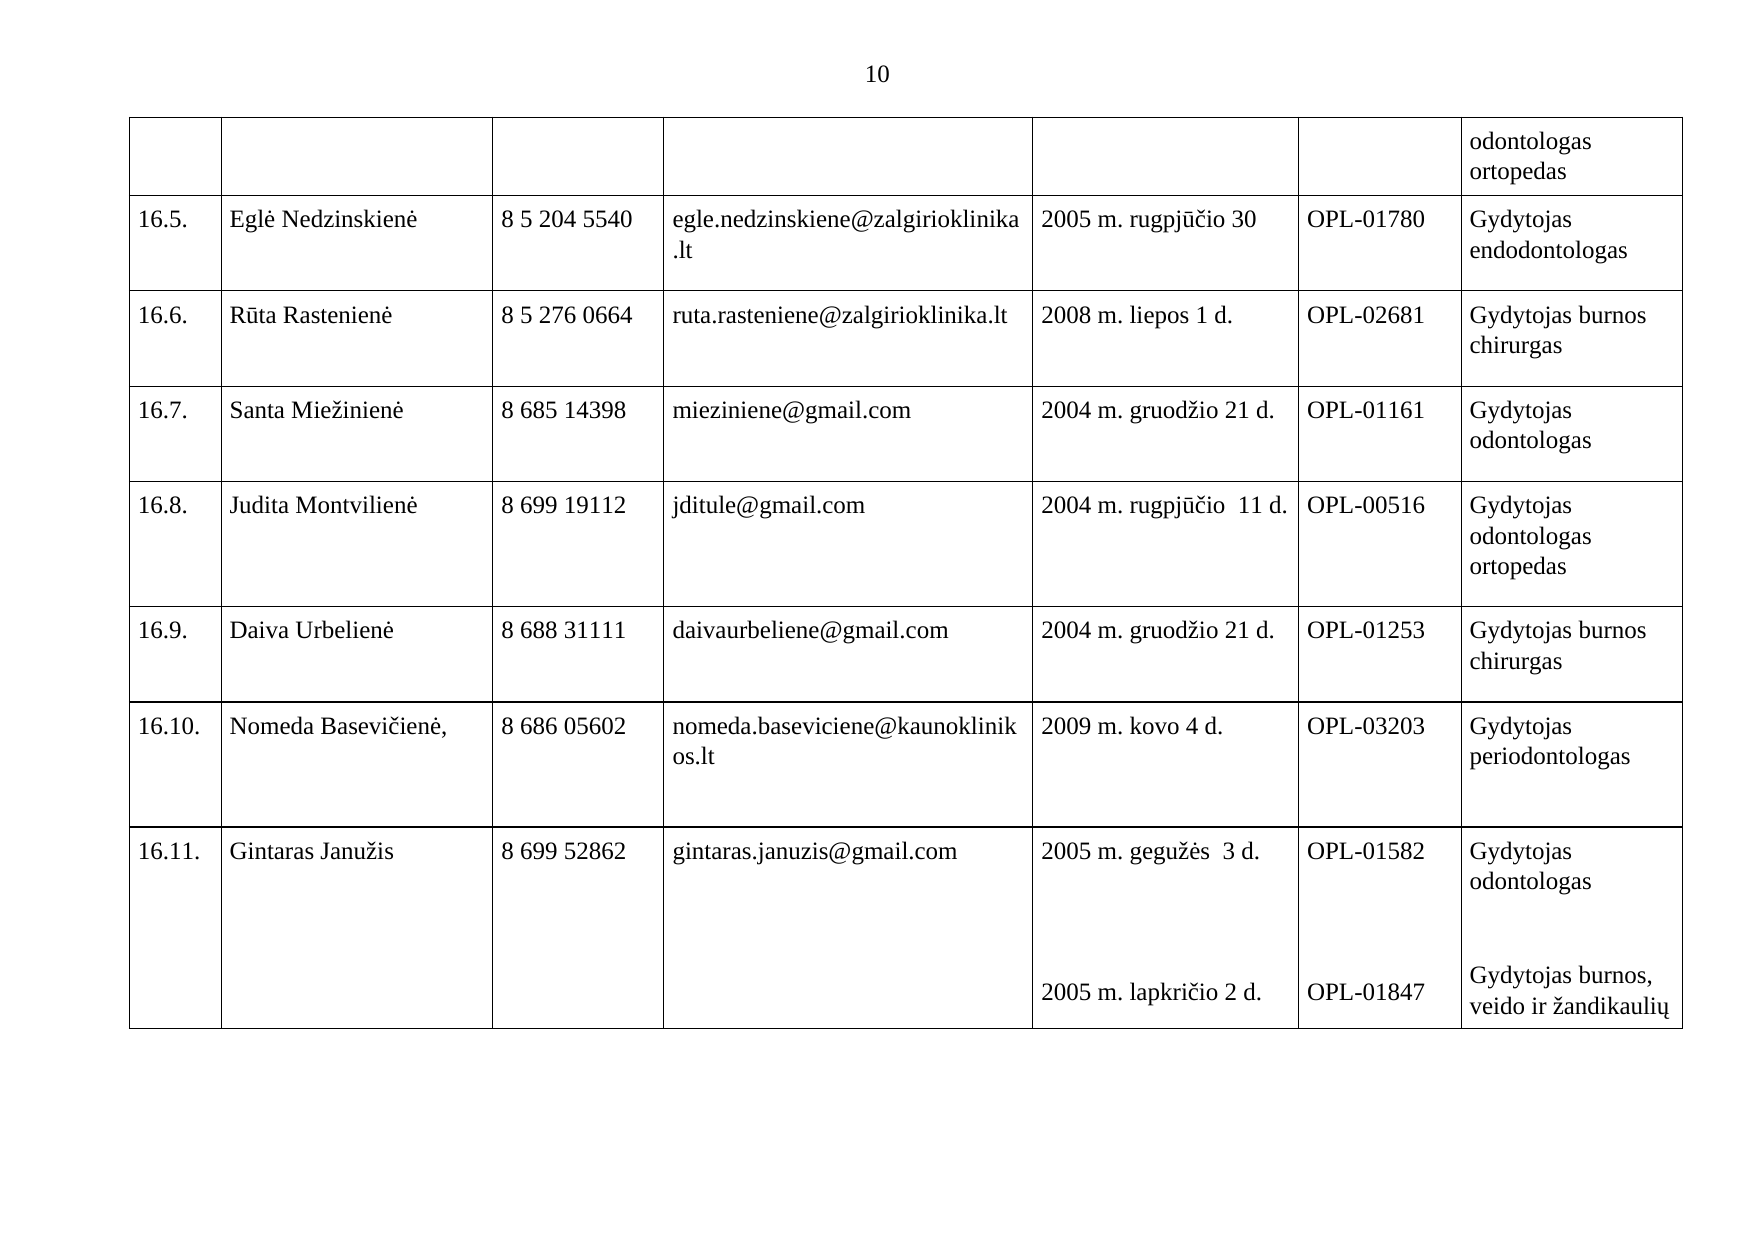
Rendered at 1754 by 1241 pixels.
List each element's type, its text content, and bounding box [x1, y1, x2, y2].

table_cell OPL-01780 [1299, 196, 1461, 290]
table_cell Rūta Rastenienė [222, 291, 492, 386]
table_cell jditule@gmail.com [664, 482, 1032, 606]
table_cell 16.9. [130, 607, 221, 701]
table_cell 2008 m. liepos 1 d. [1033, 291, 1298, 386]
table_cell 8 699 52862 [493, 828, 663, 1028]
table_cell 2005 m. rugpjūčio 30 [1033, 196, 1298, 290]
table_cell Gydytojas odontologas ortopedas [1462, 482, 1682, 606]
table_cell Eglė Nedzinskienė [222, 196, 492, 290]
table_cell 16.7. [130, 387, 221, 481]
table_cell mieziniene@gmail.com [664, 387, 1032, 481]
table_cell daivaurbeliene@gmail.com [664, 607, 1032, 701]
table_cell 8 5 204 5540 [493, 196, 663, 290]
table_cell Gydytojas odontologas [1462, 387, 1682, 481]
table_cell Gydytojas burnos chirurgas [1462, 607, 1682, 701]
table_cell Santa Miežinienė [222, 387, 492, 481]
table_cell [130, 118, 221, 195]
table_cell 8 685 14398 [493, 387, 663, 481]
table_cell Gydytojas endodontologas [1462, 196, 1682, 290]
table_cell Gydytojas burnos chirurgas [1462, 291, 1682, 386]
table_cell Gydytojas periodontologas [1462, 703, 1682, 826]
table_cell OPL-03203 [1299, 703, 1461, 826]
table_cell 16.8. [130, 482, 221, 606]
table_cell nomeda.baseviciene@kaunoklinikos.lt [664, 703, 1032, 826]
table_cell odontologas ortopedas [1462, 118, 1682, 195]
table_cell 16.11. [130, 828, 221, 1028]
table_cell [222, 118, 492, 195]
table_cell Daiva Urbelienė [222, 607, 492, 701]
table_cell Gydytojas odontologas Gydytojas burnos, veido ir žandikaulių [1462, 828, 1682, 1028]
table_cell 16.6. [130, 291, 221, 386]
table_cell 8 688 31111 [493, 607, 663, 701]
table_cell 2004 m. gruodžio 21 d. [1033, 387, 1298, 481]
table_cell [664, 118, 1032, 195]
table_cell 16.5. [130, 196, 221, 290]
table_cell Nomeda Basevičienė, [222, 703, 492, 826]
table_cell Judita Montvilienė [222, 482, 492, 606]
table_cell OPL-01582 OPL-01847 [1299, 828, 1461, 1028]
table_cell gintaras.januzis@gmail.com [664, 828, 1032, 1028]
table_cell 2004 m. rugpjūčio 11 d. [1033, 482, 1298, 606]
table_cell OPL-02681 [1299, 291, 1461, 386]
table_cell 8 5 276 0664 [493, 291, 663, 386]
table_cell 2009 m. kovo 4 d. [1033, 703, 1298, 826]
table_cell egle.nedzinskiene@zalgirioklinika.lt [664, 196, 1032, 290]
table_cell 16.10. [130, 703, 221, 826]
table_cell [1033, 118, 1298, 195]
table_cell 2005 m. gegužės 3 d. 2005 m. lapkričio 2 d. [1033, 828, 1298, 1028]
table_cell [1299, 118, 1461, 195]
table_cell OPL-00516 [1299, 482, 1461, 606]
table_cell 2004 m. gruodžio 21 d. [1033, 607, 1298, 701]
table_cell 8 699 19112 [493, 482, 663, 606]
table_cell 8 686 05602 [493, 703, 663, 826]
table_cell OPL-01161 [1299, 387, 1461, 481]
table_cell Gintaras Janužis [222, 828, 492, 1028]
table_cell ruta.rasteniene@zalgirioklinika.lt [664, 291, 1032, 386]
table_cell OPL-01253 [1299, 607, 1461, 701]
table_cell [493, 118, 663, 195]
